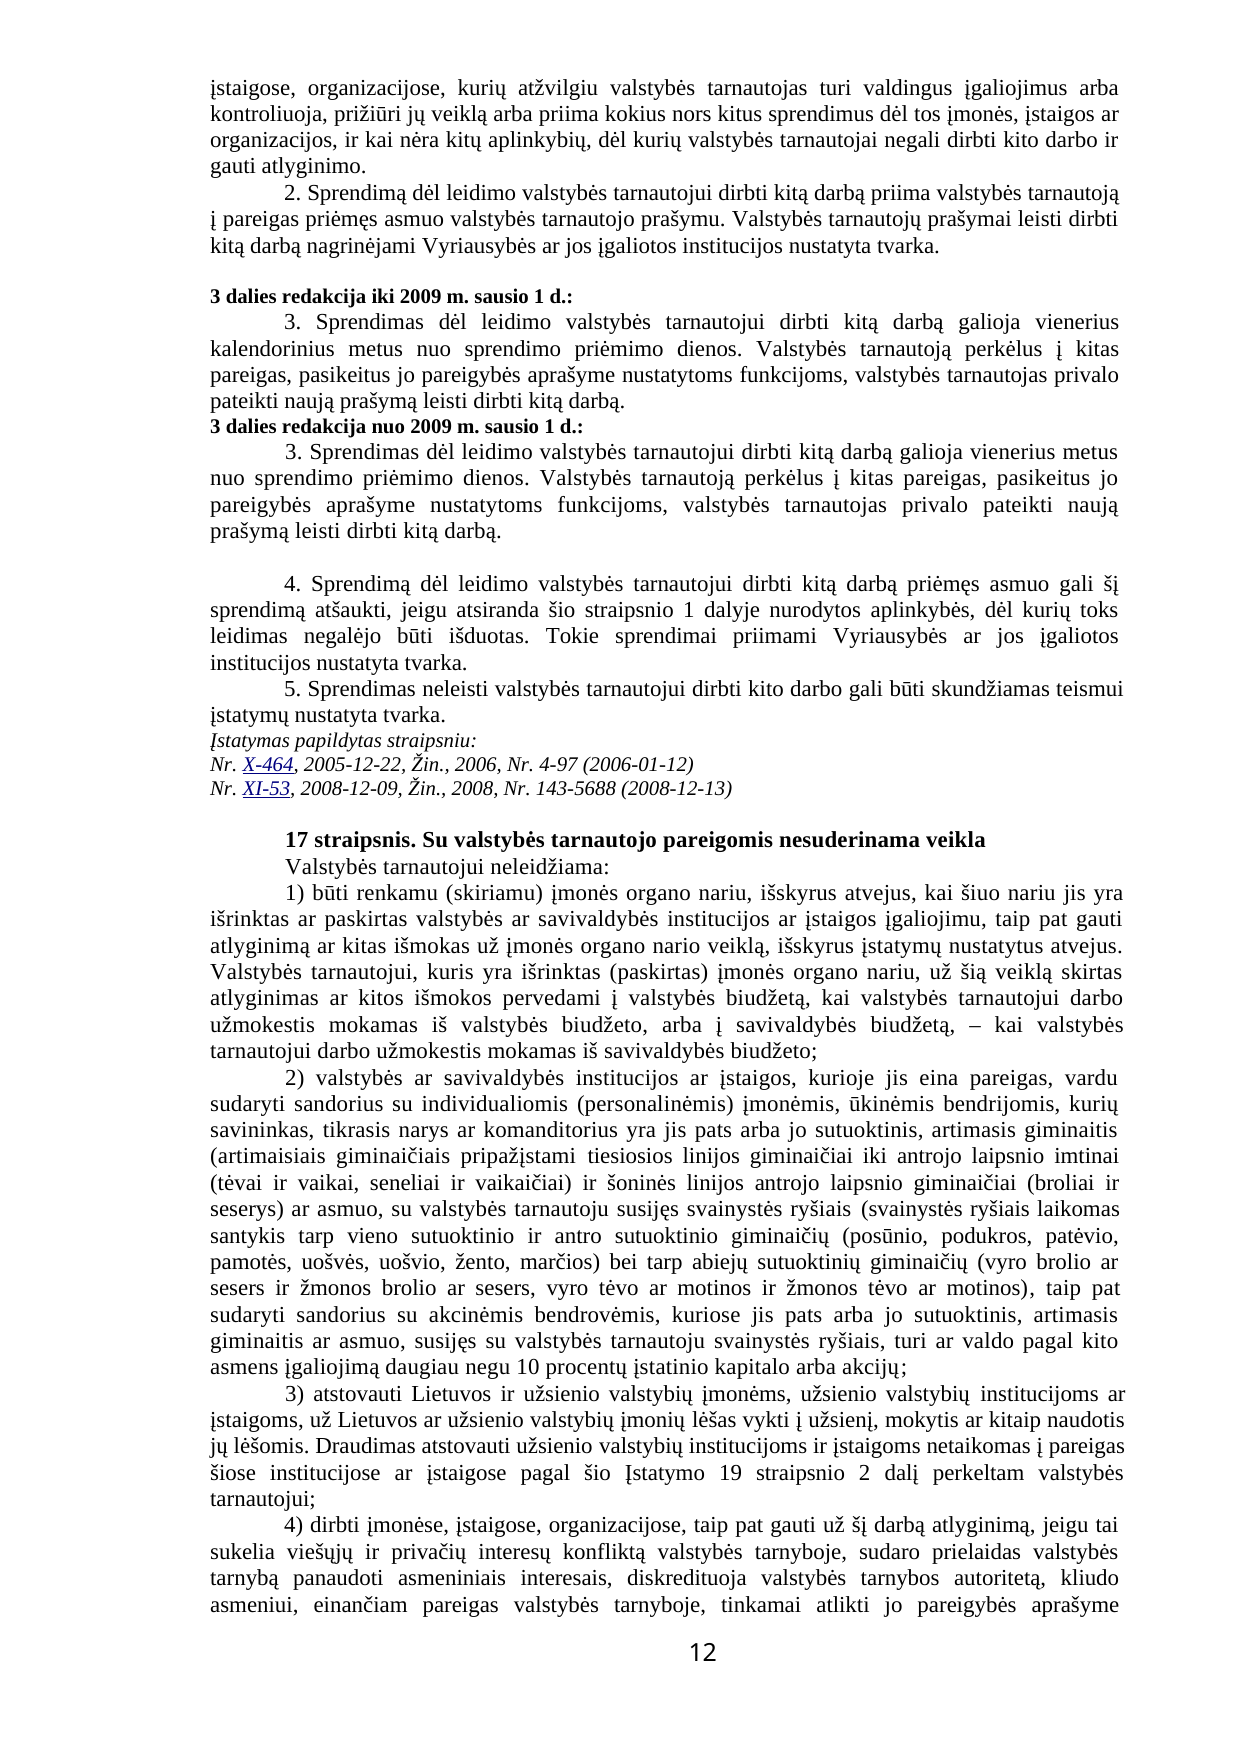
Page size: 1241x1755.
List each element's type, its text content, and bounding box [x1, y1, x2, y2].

text Nr. XI-53, 2008-12-09, Žin., 2008, Nr. 143-5688 (2008-12-13) [210, 776, 1120, 800]
text 4. Sprendimą dėl leidimo valstybės tarnautojui dirbti kitą darbą priėmęs asmuo gali šį sprendimą atšaukti, jeigu atsiranda šio straipsnio 1 dalyje nurodytos aplinkybės, dėl kurių toks leidimas negalėjo būti išduotas. Tokie sprendimai priimami Vyriausybės ar jos įgaliotos institucijos nustatyta tvarka. [210, 570, 1120, 675]
text 3) atstovauti Lietuvos ir užsienio valstybių įmonėms, užsienio valstybių institucijoms ar įstaigoms, už Lietuvos ar užsienio valstybių įmonių lėšas vykti į užsienį, mokytis ar kitaip naudotis jų lėšomis. Draudimas atstovauti užsienio valstybių institucijoms ir įstaigoms netaikomas į pareigas šiose institucijose ar įstaigose pagal šio Įstatymo 19 straipsnio 2 dalį perkeltam valstybės tarnautojui; [210, 1380, 1126, 1512]
text 3 dalies redakcija nuo 2009 m. sausio 1 d.: [210, 414, 1120, 438]
text 2) valstybės ar savivaldybės institucijos ar įstaigos, kurioje jis eina pareigas, vardu sudaryti sandorius su individualiomis (personalinėmis) įmonėmis, ūkinėmis bendrijomis, kurių savininkas, tikrasis narys ar komanditorius yra jis pats arba jo sutuoktinis, artimasis giminaitis (artimaisiais giminaičiais pripažįstami tiesiosios linijos giminaičiai iki antrojo laipsnio imtinai (tėvai ir vaikai, seneliai ir vaikaičiai) ir šoninės linijos antrojo laipsnio giminaičiai (broliai ir seserys) ar asmuo, su valstybės tarnautoju susijęs svainystės ryšiais (svainystės ryšiais laikomas santykis tarp vieno sutuoktinio ir antro sutuoktinio giminaičių (posūnio, podukros, patėvio, pamotės, uošvės, uošvio, žento, marčios) bei tarp abiejų sutuoktinių giminaičių (vyro brolio ar sesers ir žmonos brolio ar sesers, vyro tėvo ar motinos ir žmonos tėvo ar motinos), taip pat sudaryti sandorius su akcinėmis bendrovėmis, kuriose jis pats arba jo sutuoktinis, artimasis giminaitis ar asmuo, susijęs su valstybės tarnautoju svainystės ryšiais, turi ar valdo pagal kito asmens įgaliojimą daugiau negu 10 procentų įstatinio kapitalo arba akcijų; [210, 1063, 1120, 1380]
text 5. Sprendimas neleisti valstybės tarnautojui dirbti kito darbo gali būti skundžiamas teismui įstatymų nustatyta tvarka. [210, 675, 1126, 728]
text 3 dalies redakcija iki 2009 m. sausio 1 d.: [210, 284, 1120, 308]
text 4) dirbti įmonėse, įstaigose, organizacijose, taip pat gauti už šį darbą atlyginimą, jeigu tai sukelia viešųjų ir privačių interesų konfliktą valstybės tarnyboje, sudaro prielaidas valstybės tarnybą panaudoti asmeniniais interesais, diskredituoja valstybės tarnybos autoritetą, kliudo asmeniui, einančiam pareigas valstybės tarnyboje, tinkamai atlikti jo pareigybės aprašyme [210, 1512, 1120, 1617]
text 3. Sprendimas dėl leidimo valstybės tarnautojui dirbti kitą darbą galioja vienerius kalendorinius metus nuo sprendimo priėmimo dienos. Valstybės tarnautoją perkėlus į kitas pareigas, pasikeitus jo pareigybės aprašyme nustatytoms funkcijoms, valstybės tarnautojas privalo pateikti naują prašymą leisti dirbti kitą darbą. [210, 308, 1120, 414]
text ) būti renkamu (skiriamu) įmonės organo nariu, išskyrus atvejus, kai šiuo nariu jis yra išrinktas ar paskirtas valstybės ar savivaldybės institucijos ar įstaigos įgaliojimu, taip pat gauti atlyginimą ar kitas išmokas už įmonės organo nario veiklą, išskyrus įstatymų nustatytus atvejus. Valstybės tarnautojui, kuris yra išrinktas (paskirtas) įmonės organo nariu, už šią veiklą skirtas atlyginimas ar kitos išmokos pervedami į valstybės biudžetą, kai valstybės tarnautojui darbo užmokestis mokamas iš valstybės biudžeto, arba į savivaldybės biudžetą, – kai valstybės tarnautojui darbo užmokestis mokamas iš savivaldybės biudžeto; [210, 879, 1126, 1063]
text 3. Sprendimas dėl leidimo valstybės tarnautojui dirbti kitą darbą galioja vienerius metus nuo sprendimo priėmimo dienos. Valstybės tarnautoją perkėlus į kitas pareigas, pasikeitus jo pareigybės aprašyme nustatytoms funkcijoms, valstybės tarnautojas privalo pateikti naują prašymą leisti dirbti kitą darbą. [210, 438, 1120, 543]
text 2. Sprendimą dėl leidimo valstybės tarnautojui dirbti kitą darbą priima valstybės tarnautoją į pareigas priėmęs asmuo valstybės tarnautojo prašymu. Valstybės tarnautojų prašymai leisti dirbti kitą darbą nagrinėjami Vyriausybės ar jos įgaliotos institucijos nustatyta tvarka. [210, 179, 1120, 258]
text Nr. X-464, 2005-12-22, Žin., 2006, Nr. 4-97 (2006-01-12) [210, 752, 1120, 776]
text 17 straipsnis. Su valstybės tarnautojo pareigomis nesuderinama veikla [210, 826, 1126, 853]
text įstaigose, organizacijose, kurių atžvilgiu valstybės tarnautojas turi valdingus įgaliojimus arba kontroliuoja, prižiūri jų veiklą arba priima kokius nors kitus sprendimus dėl tos įmonės, įstaigos ar organizacijos, ir kai nėra kitų aplinkybių, dėl kurių valstybės tarnautojai negali dirbti kito darbo ir gauti atlyginimo. [210, 73, 1120, 179]
text Įstatymas papildytas straipsniu: [210, 728, 1126, 752]
text Valstybės tarnautojui neleidžiama: [210, 853, 1126, 879]
